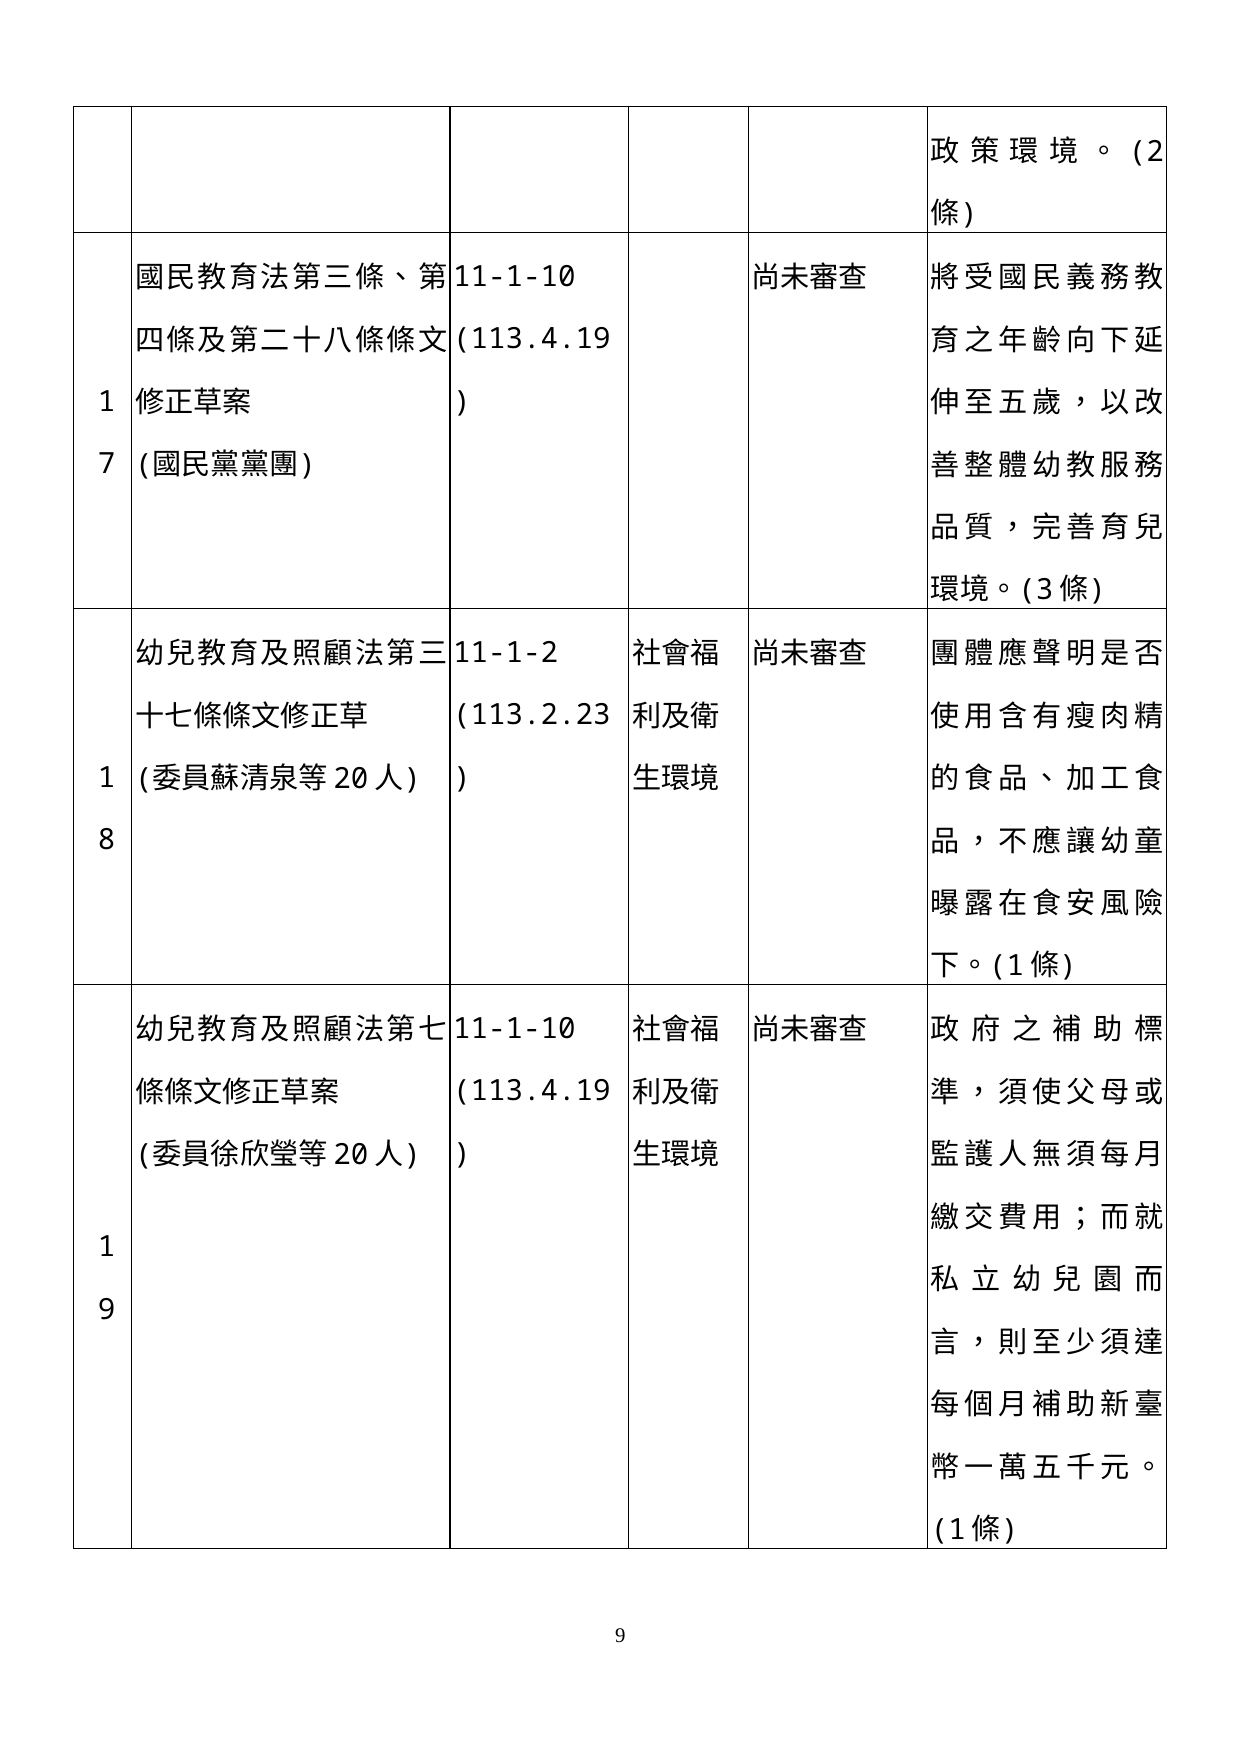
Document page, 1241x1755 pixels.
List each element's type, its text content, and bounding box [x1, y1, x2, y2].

table_cell 幼兒教育及照顧法第七條條文修正草案 (委員徐欣瑩等20人) [132, 985, 449, 1548]
table_cell 幼兒教育及照顧法第三十七條條文修正草 (委員蘇清泉等20人) [132, 609, 449, 984]
table_cell [749, 107, 927, 232]
table_cell [74, 609, 131, 984]
table_cell 政策環境。(2條) [928, 107, 1166, 232]
table_cell [74, 107, 131, 232]
table_cell [451, 107, 628, 232]
table_cell 尚未審查 [749, 233, 927, 608]
table_cell 11-1-2 (113.2.23) [451, 609, 628, 984]
table_cell 社會福利及衛生環境 [629, 609, 748, 984]
table_cell 將受國民義務教育之年齡向下延伸至五歲，以改善整體幼教服務品質，完善育兒環境。(3條) [928, 233, 1166, 608]
table_cell 國民教育法第三條、第四條及第二十八條條文修正草案 (國民黨黨團) [132, 233, 449, 608]
table_cell 尚未審查 [749, 609, 927, 984]
table_cell [74, 985, 131, 1548]
table_cell [132, 107, 449, 232]
table_cell [629, 107, 748, 232]
table_cell [74, 233, 131, 608]
table_cell 尚未審查 [749, 985, 927, 1548]
table_cell 政府之補助標準，須使父母或監護人無須每月繳交費用；而就私立幼兒園而言，則至少須達每個月補助新臺幣一萬五千元。(1條) [928, 985, 1166, 1548]
table_cell 11-1-10 (113.4.19) [451, 233, 628, 608]
table_cell 團體應聲明是否使用含有瘦肉精的食品、加工食品，不應讓幼童曝露在食安風險下。(1條) [928, 609, 1166, 984]
table_cell 社會福利及衛生環境 [629, 985, 748, 1548]
table_cell 11-1-10 (113.4.19) [451, 985, 628, 1548]
table_cell [629, 233, 748, 608]
